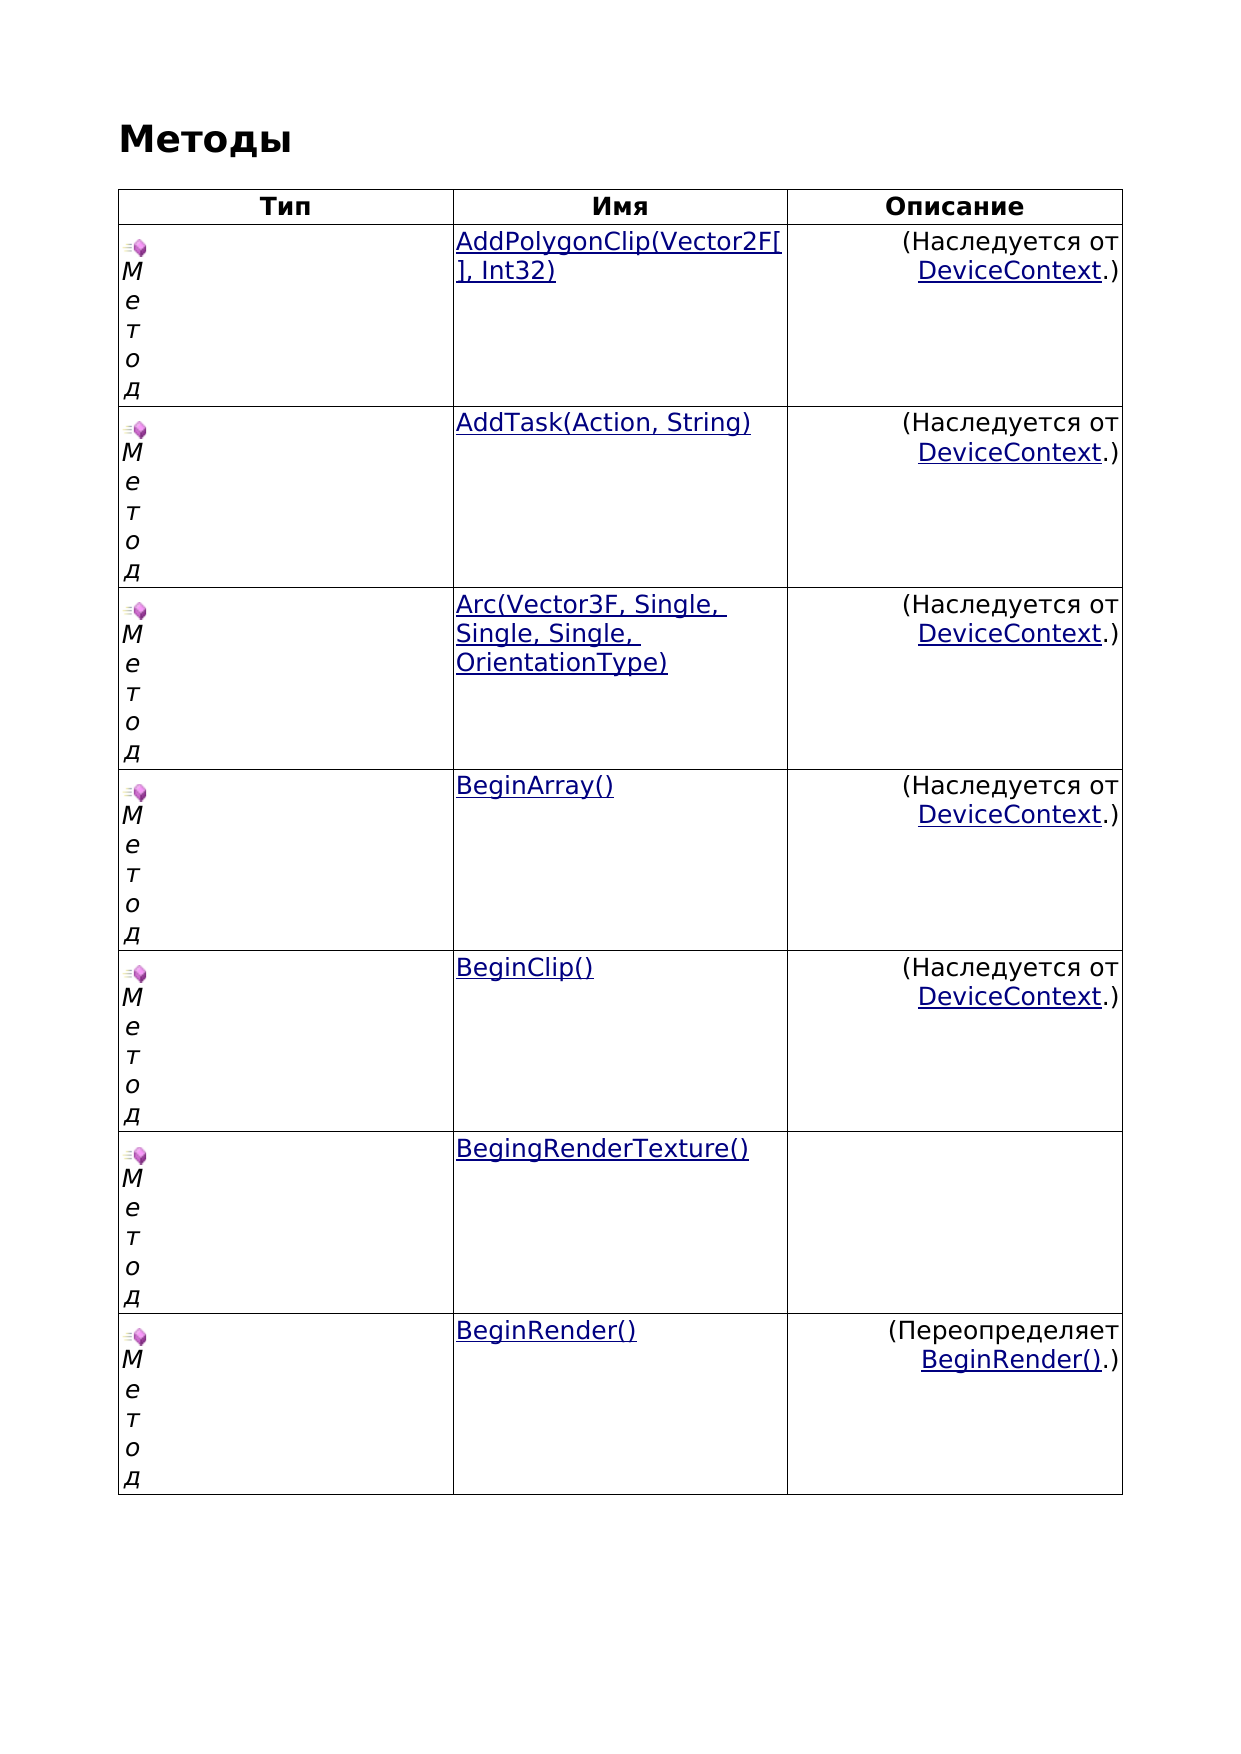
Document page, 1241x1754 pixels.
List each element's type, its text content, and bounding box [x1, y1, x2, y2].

table_header Описание [788, 190, 1122, 224]
table_cell AddTask(Action, String) [454, 407, 787, 587]
table_cell [119, 1314, 453, 1494]
table_cell (Наследуется от DeviceContext.) [788, 225, 1122, 406]
table_cell [119, 770, 453, 950]
table_header Тип [119, 190, 453, 224]
picture [121, 784, 147, 802]
table_cell [119, 225, 453, 406]
table_cell Arc(Vector3F, Single, Single, Single, OrientationType) [454, 588, 787, 768]
table_cell BegingRenderTexture() [454, 1132, 787, 1313]
table_cell [119, 951, 453, 1131]
picture [121, 421, 147, 439]
picture [121, 602, 147, 620]
table_header Имя [454, 190, 787, 224]
table_cell (Наследуется от DeviceContext.) [788, 951, 1122, 1131]
picture [121, 965, 147, 983]
subtitle Методы [118, 118, 1122, 162]
picture [121, 1147, 147, 1165]
table_cell [119, 1132, 453, 1313]
table_cell [119, 407, 453, 587]
picture [121, 239, 147, 257]
table_cell BeginArray() [454, 770, 787, 950]
table_cell (Наследуется от DeviceContext.) [788, 770, 1122, 950]
table_cell (Переопределяет BeginRender().) [788, 1314, 1122, 1494]
table_cell AddPolygonClip(Vector2F[], Int32) [454, 225, 787, 406]
table_cell [119, 588, 453, 768]
table_cell BeginRender() [454, 1314, 787, 1494]
table_cell [788, 1132, 1122, 1313]
table_cell BeginClip() [454, 951, 787, 1131]
picture [121, 1328, 147, 1346]
table_cell (Наследуется от DeviceContext.) [788, 407, 1122, 587]
table_cell (Наследуется от DeviceContext.) [788, 588, 1122, 768]
